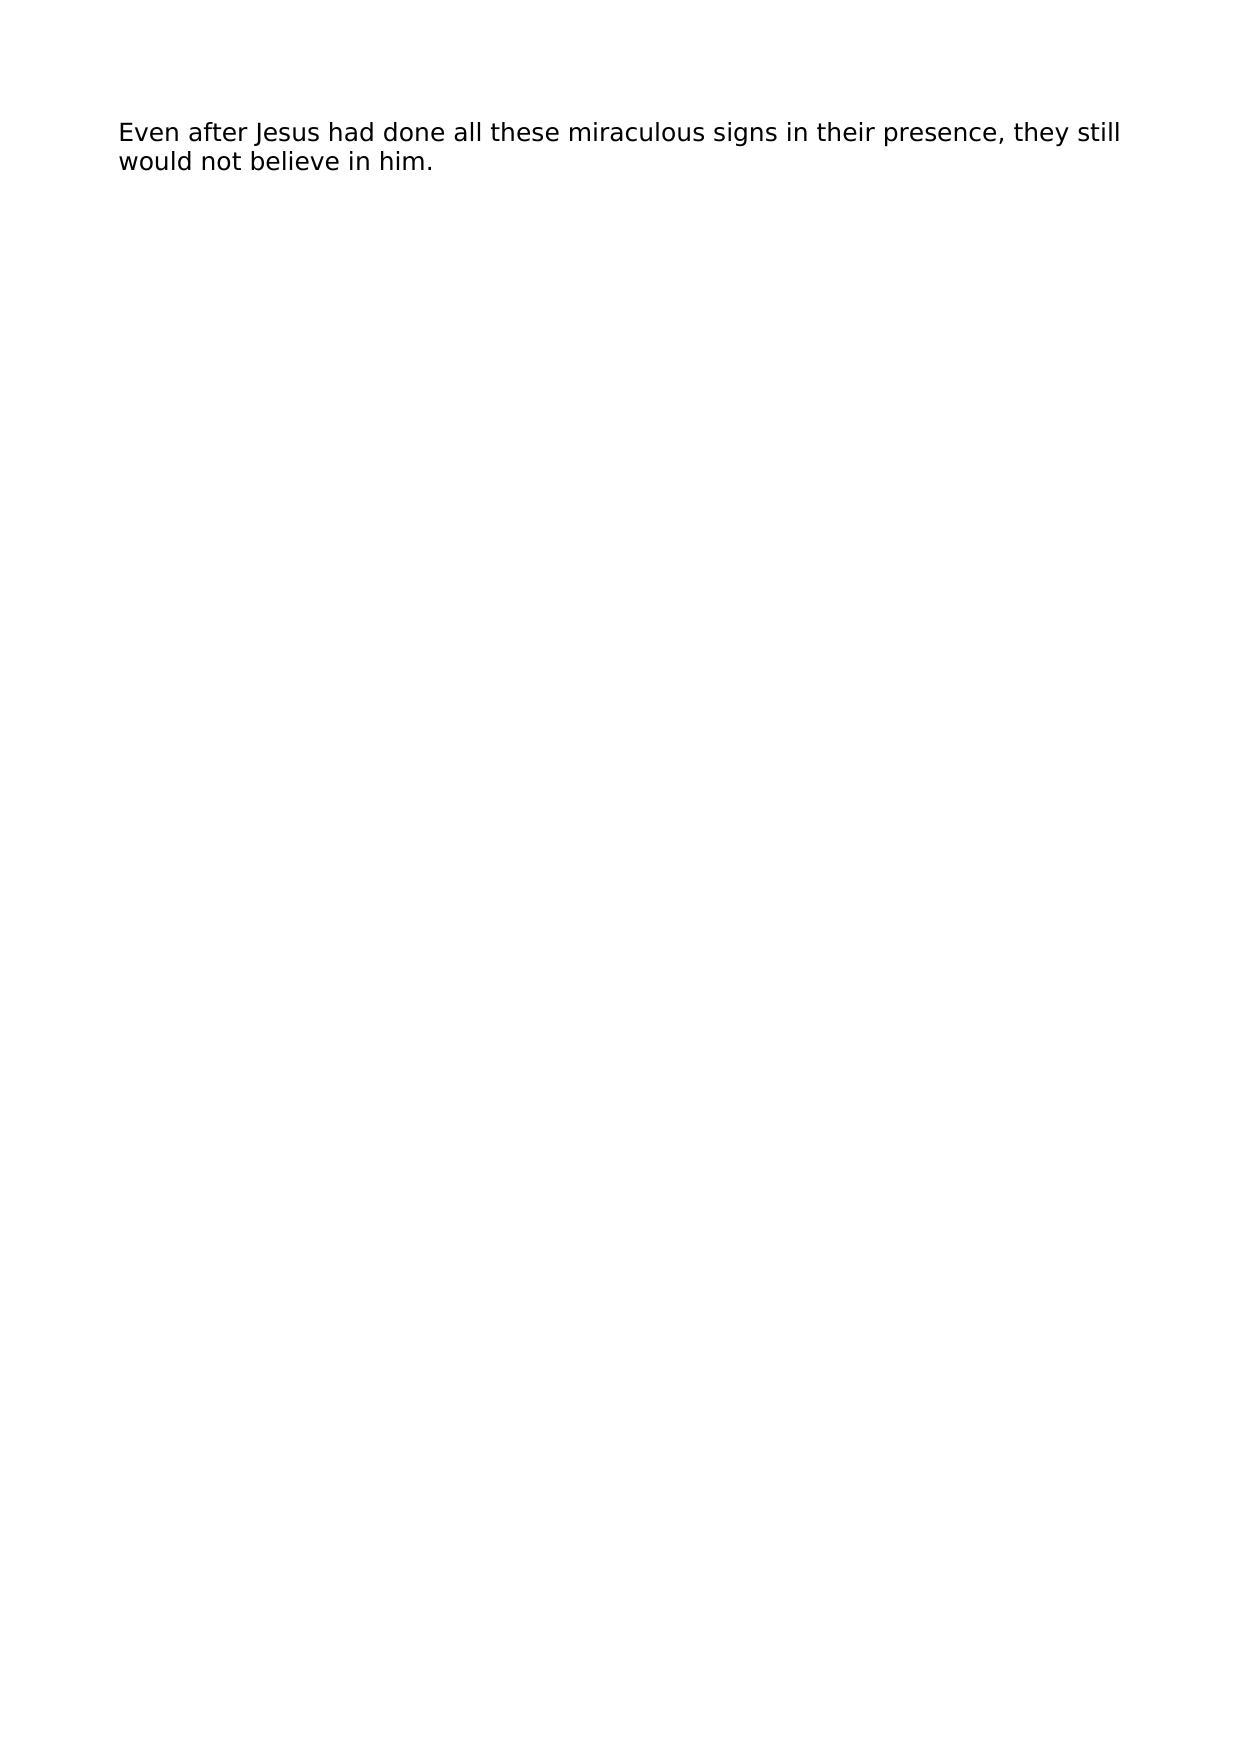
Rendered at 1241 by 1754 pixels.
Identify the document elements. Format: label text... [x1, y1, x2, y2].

text Even after Jesus had done all these miraculous signs in their presence, they still would not believe in him. [118, 118, 1122, 176]
